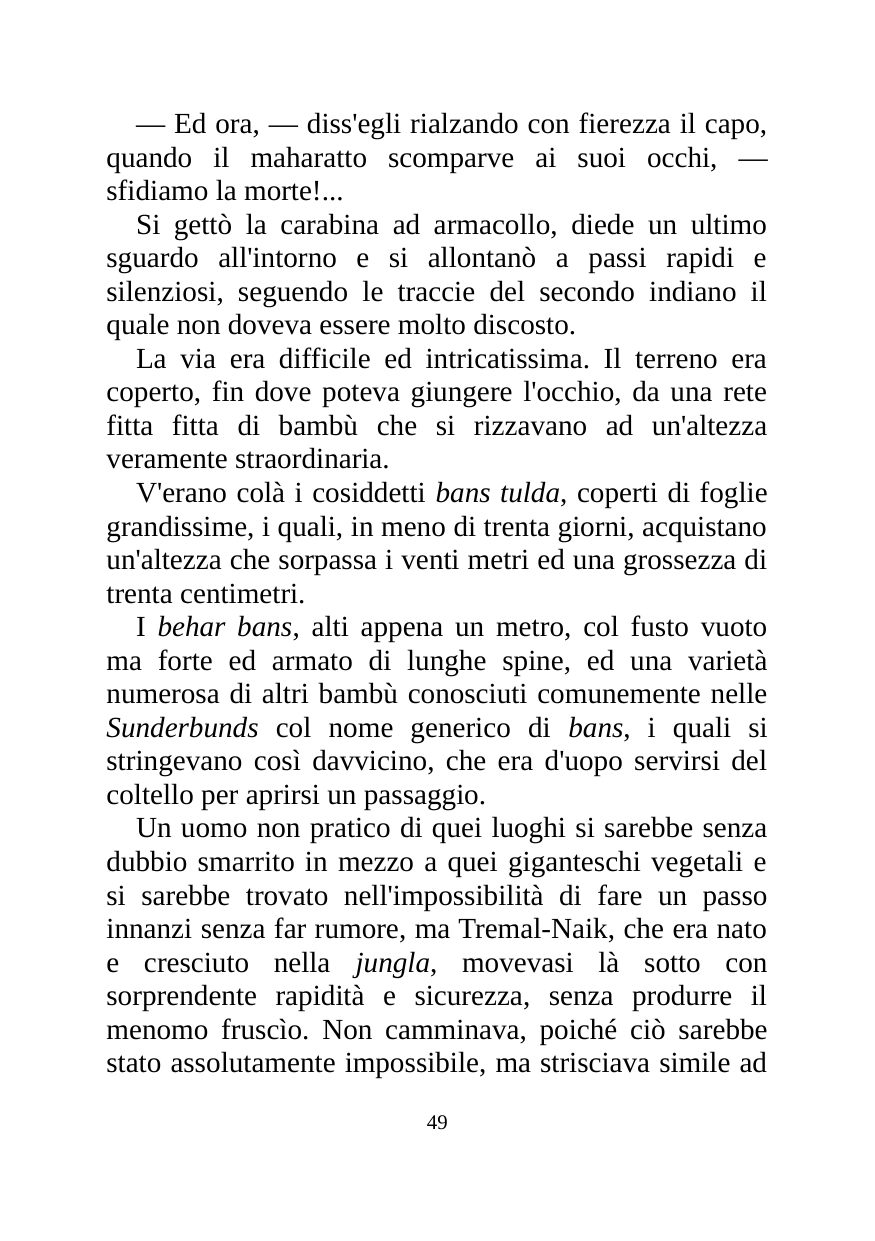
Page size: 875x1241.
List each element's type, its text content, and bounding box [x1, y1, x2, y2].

text Un uomo non pratico di quei luoghi si sarebbe senza dubbio smarrito in mezzo a quei giganteschi vegetali e si sarebbe trovato nell'impossibilità di fare un passo innanzi senza far rumore, ma Tremal-Naik, che era nato e cresciuto nella jungla, movevasi là sotto con sorprendente rapidità e sicurezza, senza produrre il menomo fruscìo. Non camminava, poiché ciò sarebbe stato assolutamente impossibile, ma strisciava simile ad [106, 811, 768, 1079]
text Si gettò la carabina ad armacollo, diede un ultimo sguardo all'intorno e si allontanò a passi rapidi e silenziosi, seguendo le traccie del secondo indiano il quale non doveva essere molto discosto. [106, 207, 768, 341]
text La via era difficile ed intricatissima. Il terreno era coperto, fin dove poteva giungere l'occhio, da una rete fitta fitta di bambù che si rizzavano ad un'altezza veramente straordinaria. [106, 341, 768, 475]
text V'erano colà i cosiddetti bans tulda, coperti di foglie grandissime, i quali, in meno di trenta giorni, acquistano un'altezza che sorpassa i venti metri ed una grossezza di trenta centimetri. [106, 475, 768, 609]
text I behar bans, alti appena un metro, col fusto vuoto ma forte ed armato di lunghe spine, ed una varietà numerosa di altri bambù conosciuti comunemente nelle Sunderbunds col nome generico di bans, i quali si stringevano così davvicino, che era d'uopo servirsi del coltello per aprirsi un passaggio. [106, 609, 768, 811]
text — Ed ora, — diss'egli rialzando con fierezza il capo, quando il maharatto scomparve ai suoi occhi, — sfidiamo la morte!... [106, 106, 768, 207]
